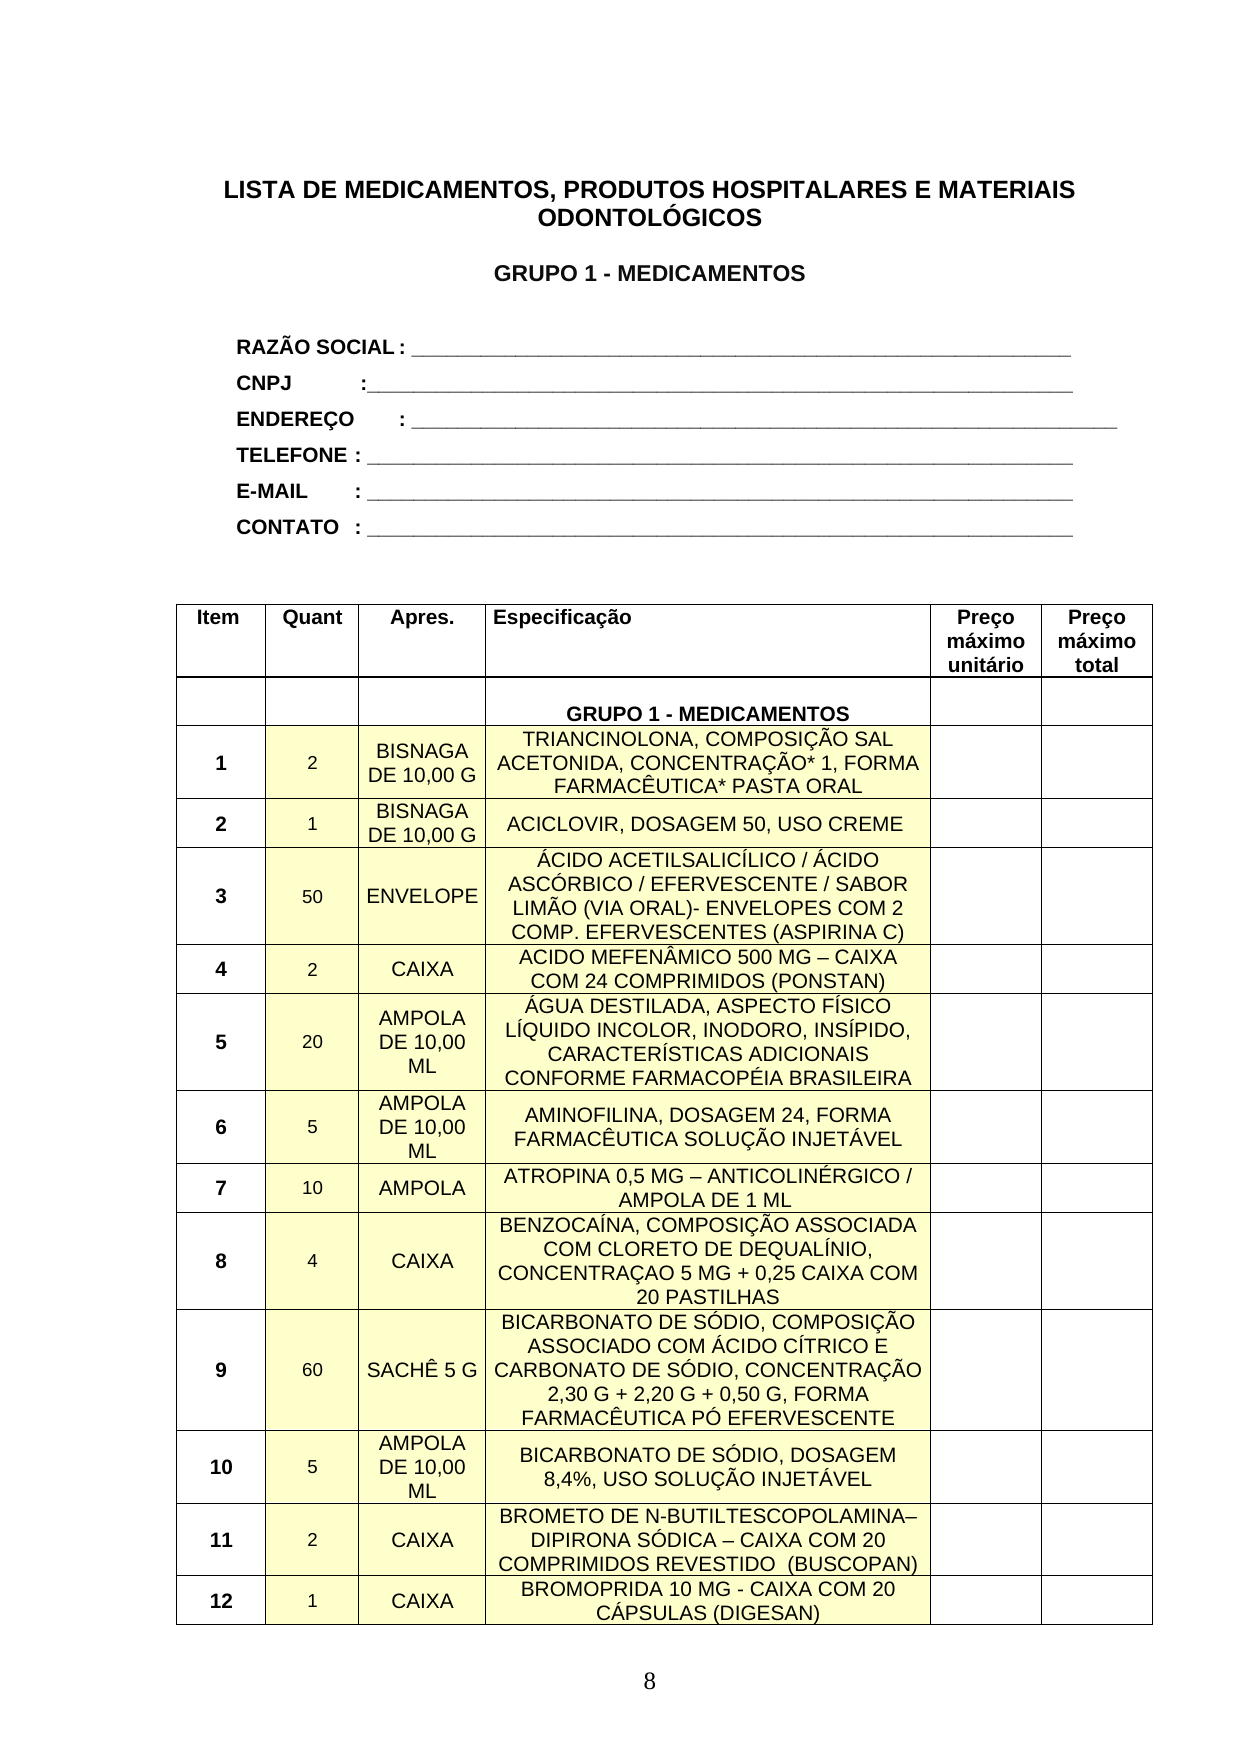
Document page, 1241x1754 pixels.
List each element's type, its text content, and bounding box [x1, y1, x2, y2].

table_cell [1042, 1431, 1152, 1502]
table_cell [1042, 1576, 1152, 1624]
table_cell [1042, 1091, 1152, 1163]
table_cell 5 [266, 1431, 358, 1502]
table_cell 1 [266, 1576, 358, 1624]
table_cell [1042, 678, 1152, 725]
table_cell 12 [177, 1576, 265, 1624]
subtitle CONTATO : _____________________________________________________________ [236, 515, 1122, 539]
table_cell [1042, 994, 1152, 1090]
text LISTA DE MEDICAMENTOS, PRODUTOS HOSPITALARES E MATERIAIS ODONTOLÓGICOS [177, 177, 1122, 231]
table_cell AMINOFILINA, DOSAGEM 24, FORMA FARMACÊUTICA SOLUÇÃO INJETÁVEL [486, 1091, 930, 1163]
table_cell CAIXA [359, 945, 485, 993]
table_cell 5 [266, 1091, 358, 1163]
subtitle E-MAIL : _____________________________________________________________ [236, 479, 1122, 503]
table_cell 60 [266, 1310, 358, 1429]
table_cell [1042, 848, 1152, 944]
table_cell [1042, 1504, 1152, 1575]
table_header Quant [266, 605, 358, 676]
table_cell [177, 678, 265, 725]
table_header Preço máximo unitário [931, 605, 1041, 676]
table_cell BROMOPRIDA 10 MG - CAIXA COM 20 CÁPSULAS (DIGESAN) [486, 1576, 930, 1624]
table_cell 1 [266, 799, 358, 847]
table_cell BROMETO DE N-BUTILTESCOPOLAMINA–DIPIRONA SÓDICA – CAIXA COM 20 COMPRIMIDOS REVESTIDO (BUSCOPAN) [486, 1504, 930, 1575]
table_cell CAIXA [359, 1213, 485, 1309]
table_header Item [177, 605, 265, 676]
table_cell [931, 994, 1041, 1090]
table_cell [1042, 1310, 1152, 1429]
table_cell [931, 1576, 1041, 1624]
table_cell 1 [177, 726, 265, 798]
table_cell 8 [177, 1213, 265, 1309]
subtitle ENDEREÇO : _____________________________________________________________ [236, 407, 1122, 431]
table_cell [931, 726, 1041, 798]
table_cell CAIXA [359, 1504, 485, 1575]
table_cell [931, 799, 1041, 847]
table_cell [931, 1310, 1041, 1429]
table_cell 11 [177, 1504, 265, 1575]
table_cell 10 [177, 1431, 265, 1502]
table_cell [1042, 945, 1152, 993]
table_cell [266, 678, 358, 725]
table_cell 7 [177, 1164, 265, 1212]
table_cell BICARBONATO DE SÓDIO, DOSAGEM 8,4%, USO SOLUÇÃO INJETÁVEL [486, 1431, 930, 1502]
table_cell AMPOLA DE 10,00 ML [359, 1431, 485, 1502]
table_cell 4 [177, 945, 265, 993]
table_cell [359, 678, 485, 725]
table_cell 6 [177, 1091, 265, 1163]
table_cell AMPOLA [359, 1164, 485, 1212]
table_cell 5 [177, 994, 265, 1090]
table_cell BENZOCAÍNA, COMPOSIÇÃO ASSOCIADA COM CLORETO DE DEQUALÍNIO, CONCENTRAÇAO 5 MG + 0,25 CAIXA COM 20 PASTILHAS [486, 1213, 930, 1309]
table_header Especificação [486, 605, 930, 676]
text GRUPO 1 - MEDICAMENTOS [177, 256, 1122, 288]
table_cell ÁGUA DESTILADA, ASPECTO FÍSICO LÍQUIDO INCOLOR, INODORO, INSÍPIDO, CARACTERÍSTICAS ADICIONAIS CONFORME FARMACOPÉIA BRASILEIRA [486, 994, 930, 1090]
table_header Preço máximo total [1042, 605, 1152, 676]
table_cell 2 [266, 726, 358, 798]
table_cell CAIXA [359, 1576, 485, 1624]
table_cell 2 [177, 799, 265, 847]
table_cell ÁCIDO ACETILSALICÍLICO / ÁCIDO ASCÓRBICO / EFERVESCENTE / SABOR LIMÃO (VIA ORAL)- ENVELOPES COM 2 COMP. EFERVESCENTES (ASPIRINA C) [486, 848, 930, 944]
table_cell ACICLOVIR, DOSAGEM 50, USO CREME [486, 799, 930, 847]
table_cell 50 [266, 848, 358, 944]
table_cell [1042, 726, 1152, 798]
table_cell 9 [177, 1310, 265, 1429]
table_cell [931, 678, 1041, 725]
table_cell [1042, 1213, 1152, 1309]
table_cell SACHÊ 5 G [359, 1310, 485, 1429]
table_cell 4 [266, 1213, 358, 1309]
table_cell 20 [266, 994, 358, 1090]
table_cell [1042, 799, 1152, 847]
table_cell 10 [266, 1164, 358, 1212]
table_cell 2 [266, 1504, 358, 1575]
table_cell ATROPINA 0,5 MG – ANTICOLINÉRGICO / AMPOLA DE 1 ML [486, 1164, 930, 1212]
table_cell [931, 848, 1041, 944]
subtitle RAZÃO SOCIAL : _________________________________________________________ [236, 335, 1122, 359]
subtitle CNPJ :_____________________________________________________________ [236, 371, 1122, 395]
table_cell GRUPO 1 - MEDICAMENTOS [486, 678, 930, 725]
table_cell 3 [177, 848, 265, 944]
table_cell BISNAGA DE 10,00 G [359, 799, 485, 847]
table_cell AMPOLA DE 10,00 ML [359, 994, 485, 1090]
table_cell [931, 1164, 1041, 1212]
table_cell TRIANCINOLONA, COMPOSIÇÃO SAL ACETONIDA, CONCENTRAÇÃO* 1, FORMA FARMACÊUTICA* PASTA ORAL [486, 726, 930, 798]
table_cell [931, 945, 1041, 993]
table_cell ACIDO MEFENÂMICO 500 MG – CAIXA COM 24 COMPRIMIDOS (PONSTAN) [486, 945, 930, 993]
table_cell AMPOLA DE 10,00 ML [359, 1091, 485, 1163]
table_cell BICARBONATO DE SÓDIO, COMPOSIÇÃO ASSOCIADO COM ÁCIDO CÍTRICO E CARBONATO DE SÓDIO, CONCENTRAÇÃO 2,30 G + 2,20 G + 0,50 G, FORMA FARMACÊUTICA PÓ EFERVESCENTE [486, 1310, 930, 1429]
table_cell [931, 1504, 1041, 1575]
table_header Apres. [359, 605, 485, 676]
table_cell ENVELOPE [359, 848, 485, 944]
table_cell [931, 1213, 1041, 1309]
subtitle TELEFONE : _____________________________________________________________ [236, 443, 1122, 467]
table_cell [931, 1091, 1041, 1163]
table_cell [931, 1431, 1041, 1502]
table_cell 2 [266, 945, 358, 993]
table_cell BISNAGA DE 10,00 G [359, 726, 485, 798]
table_cell [1042, 1164, 1152, 1212]
